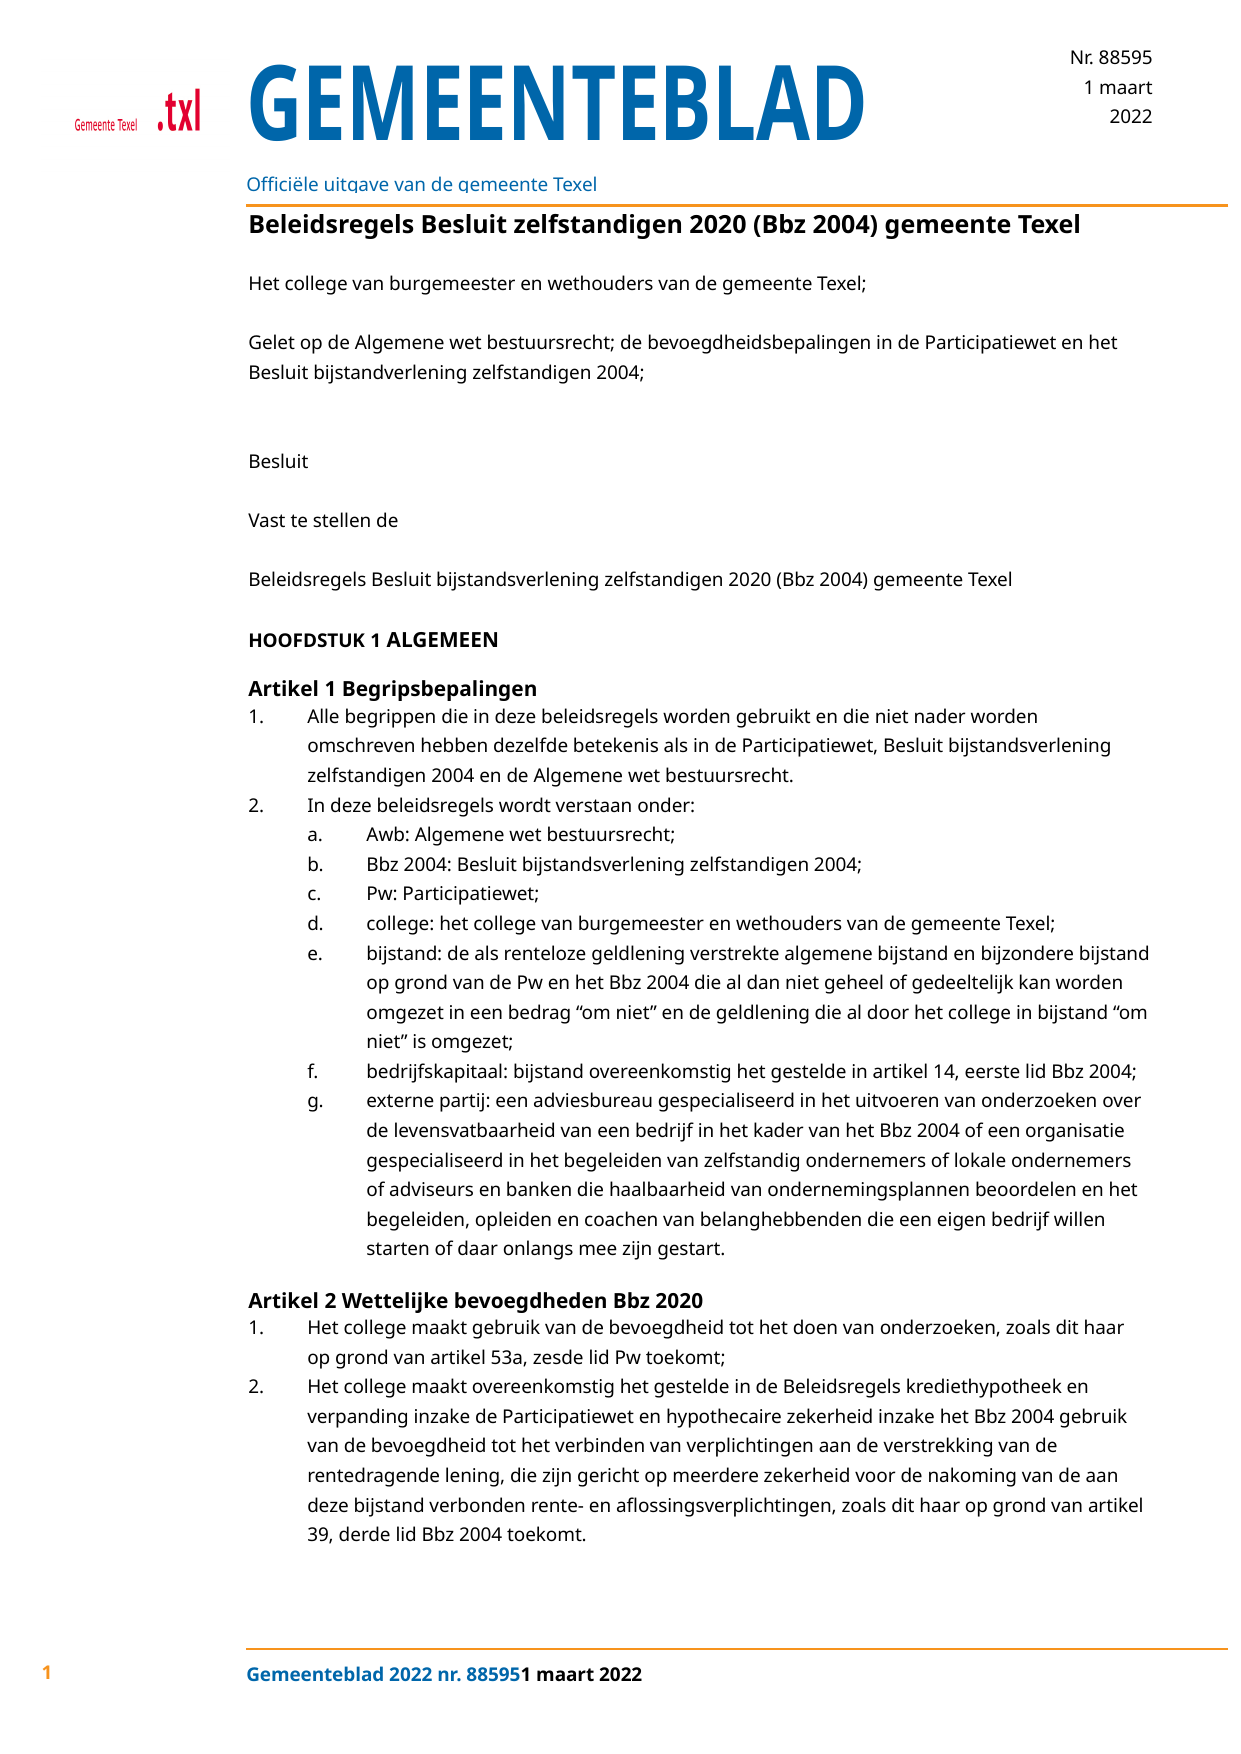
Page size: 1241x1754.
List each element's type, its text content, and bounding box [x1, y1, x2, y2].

list Het college maakt overeenkomstig het gestelde in de Beleidsregels krediethypotheek en verpanding inzake de Participatiewet en hypothecaire zekerheid inzake het Bbz 2004 gebruik van de bevoegdheid tot het verbinden van verplichtingen aan de verstrekking van de rentedragende lening, die zijn gericht op meerdere zekerheid voor de nakoming van de aan deze bijstand verbonden rente- en aflossingsverplichtingen, zoals dit haar op grond van artikel 39, derde lid Bbz 2004 toekomt. [248, 1373, 1152, 1547]
list Awb: Algemene wet bestuursrecht; [307, 821, 1152, 847]
list bedrijfskapitaal: bijstand overeenkomstig het gestelde in artikel 14, eerste lid Bbz 2004; [307, 1058, 1152, 1084]
list externe partij: een adviesbureau gespecialiseerd in het uitvoeren van onderzoeken over de levensvatbaarheid van een bedrijf in het kader van het Bbz 2004 of een organisatie gespecialiseerd in het begeleiden van zelfstandig ondernemers of lokale ondernemers of adviseurs en banken die haalbaarheid van ondernemingsplannen beoordelen en het begeleiden, opleiden en coachen van belanghebbenden die een eigen bedrijf willen starten of daar onlangs mee zijn gestart. [307, 1088, 1152, 1261]
list Alle begrippen die in deze beleidsregels worden gebruikt en die niet nader worden omschreven hebben dezelfde betekenis als in de Participatiewet, Besluit bijstandsverlening zelfstandigen 2004 en de Algemene wet bestuursrecht. [248, 703, 1152, 788]
picture [41, 47, 231, 172]
list Pw: Participatiewet; [307, 881, 1152, 906]
text Artikel 2 Wettelijke bevoegdheden Bbz 2020 [248, 1286, 1152, 1314]
text Artikel 1 Begripsbepalingen [248, 674, 1152, 703]
text Beleidsregels Besluit bijstandsverlening zelfstandigen 2020 (Bbz 2004) gemeente Texel [248, 566, 1152, 592]
text Vast te stellen de [248, 507, 1152, 533]
list college: het college van burgemeester en wethouders van de gemeente Texel; [307, 910, 1152, 936]
text Het college van burgemeester en wethouders van de gemeente Texel; [248, 270, 1152, 296]
list Bbz 2004: Besluit bijstandsverlening zelfstandigen 2004; [307, 851, 1152, 877]
list Het college maakt gebruik van de bevoegdheid tot het doen van onderzoeken, zoals dit haar op grond van artikel 53a, zesde lid Pw toekomt; [248, 1314, 1152, 1370]
text Besluit [248, 448, 1152, 473]
list bijstand: de als renteloze geldlening verstrekte algemene bijstand en bijzondere bijstand op grond van de Pw en het Bbz 2004 die al dan niet geheel of gedeeltelijk kan worden omgezet in een bedrag “om niet” en de geldlening die al door het college in bijstand “om niet” is omgezet; [307, 940, 1152, 1054]
text HOOFDSTUK 1 ALGEMEEN [248, 625, 1152, 654]
text Beleidsregels Besluit zelfstandigen 2020 (Bbz 2004) gemeente Texel [248, 207, 1152, 241]
text Gelet op de Algemene wet bestuursrecht; de bevoegdheidsbepalingen in de Participatiewet en het Besluit bijstandverlening zelfstandigen 2004; [248, 329, 1152, 385]
list In deze beleidsregels wordt verstaan onder: [248, 792, 1152, 817]
